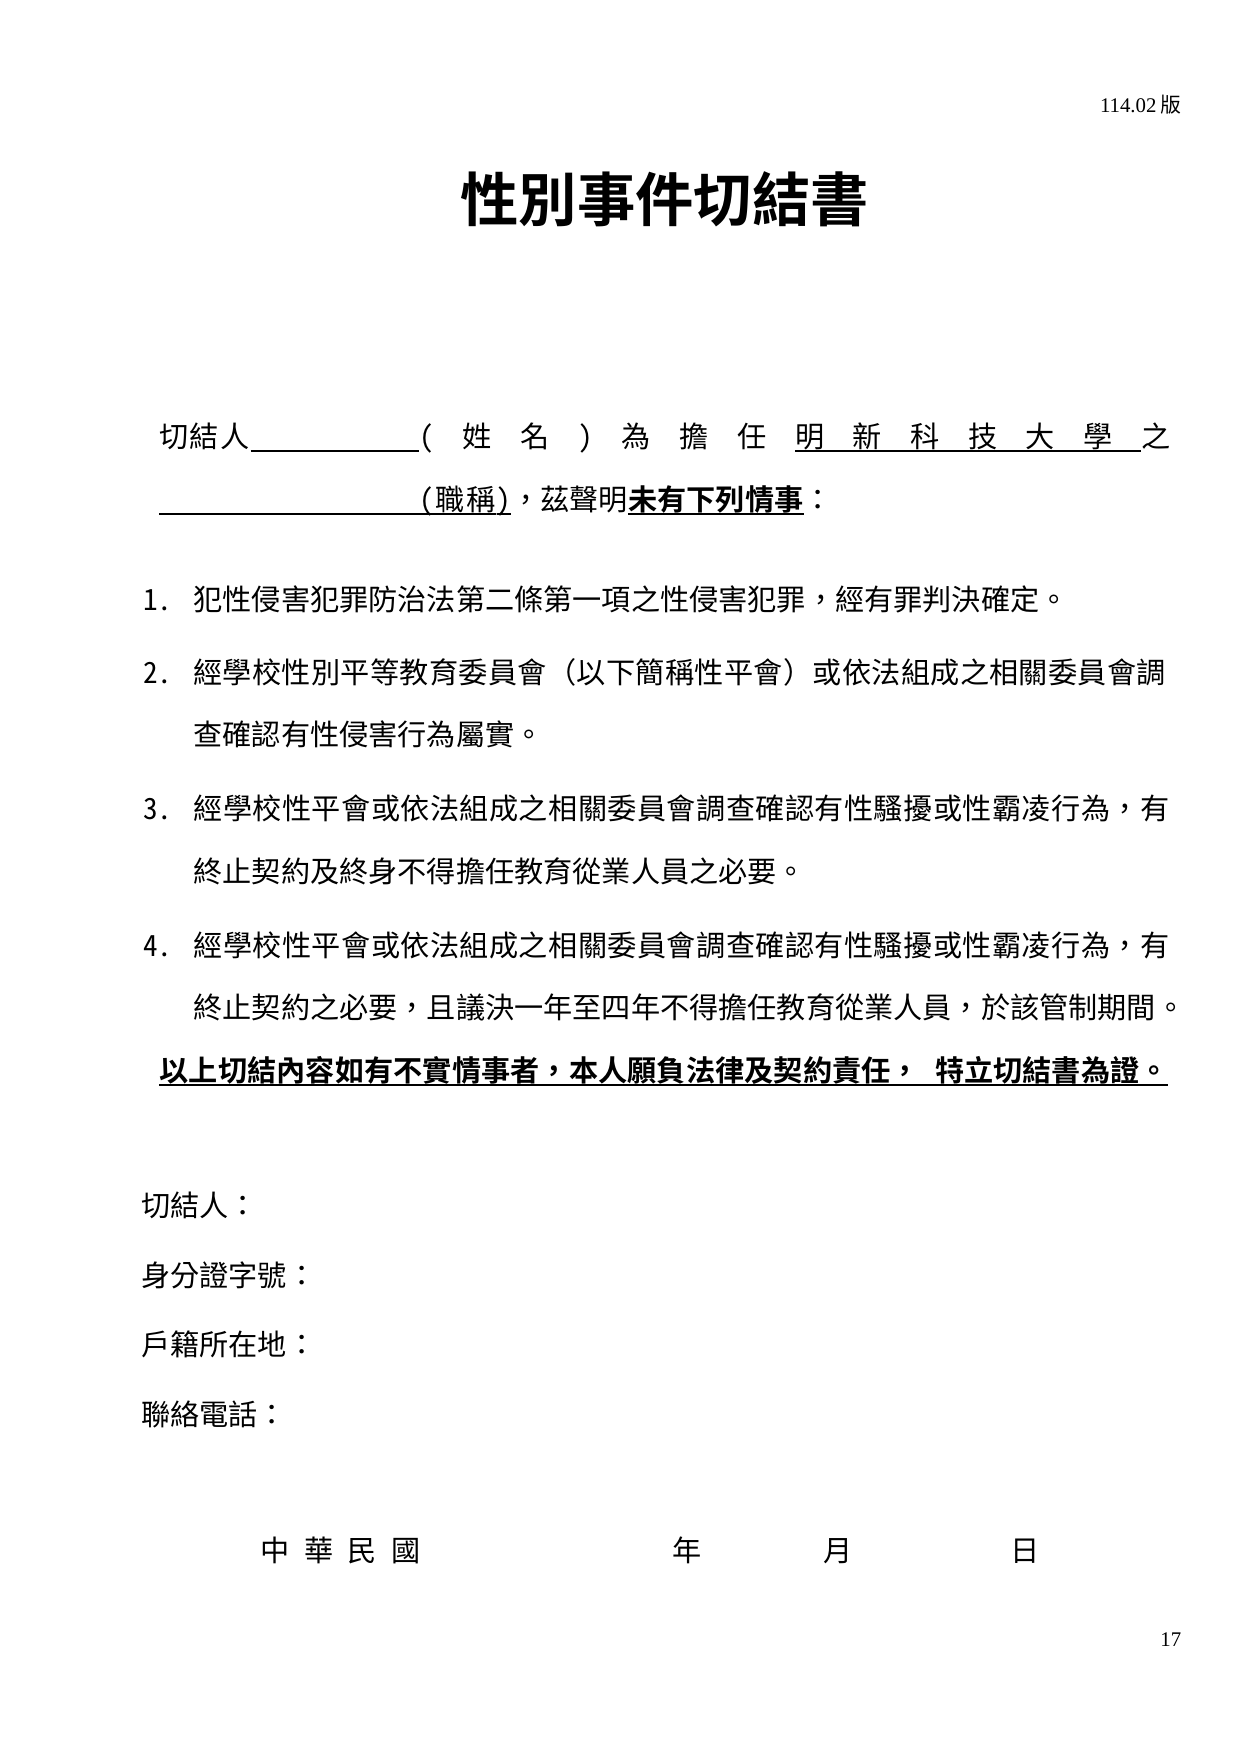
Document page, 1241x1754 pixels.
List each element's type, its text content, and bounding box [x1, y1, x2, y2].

text 聯絡電話： [118, 1371, 956, 1434]
text 以上切結內容如有不實情事者，本人願負法律及契約責任， 特立切結書為證。 [159, 1027, 1181, 1089]
text 切結人 (姓名)為擔任明新科技大學之 (職稱)，茲聲明未有下列情事： [159, 393, 1170, 518]
list 經學校性別平等教育委員會（以下簡稱性平會）或依法組成之相關委員會調查確認有性侵害行為屬實。 [143, 629, 1169, 754]
text 切結人： [118, 1162, 956, 1224]
text 身分證字號： [118, 1232, 956, 1294]
list 經學校性平會或依法組成之相關委員會調查確認有性騷擾或性霸凌行為，有終止契約及終身不得擔任教育從業人員之必要。 [143, 765, 1170, 890]
text 性別事件切結書 [148, 123, 1181, 248]
list 犯性侵害犯罪防治法第二條第一項之性侵害犯罪，經有罪判決確定。 [143, 556, 1170, 618]
text 戶籍所在地： [118, 1301, 956, 1364]
list 經學校性平會或依法組成之相關委員會調查確認有性騷擾或性霸凌行為，有終止契約之必要，且議決一年至四年不得擔任教育從業人員，於該管制期間。 [143, 902, 1170, 1027]
text 中 華 民 國 年 月 日 [260, 1507, 1181, 1570]
